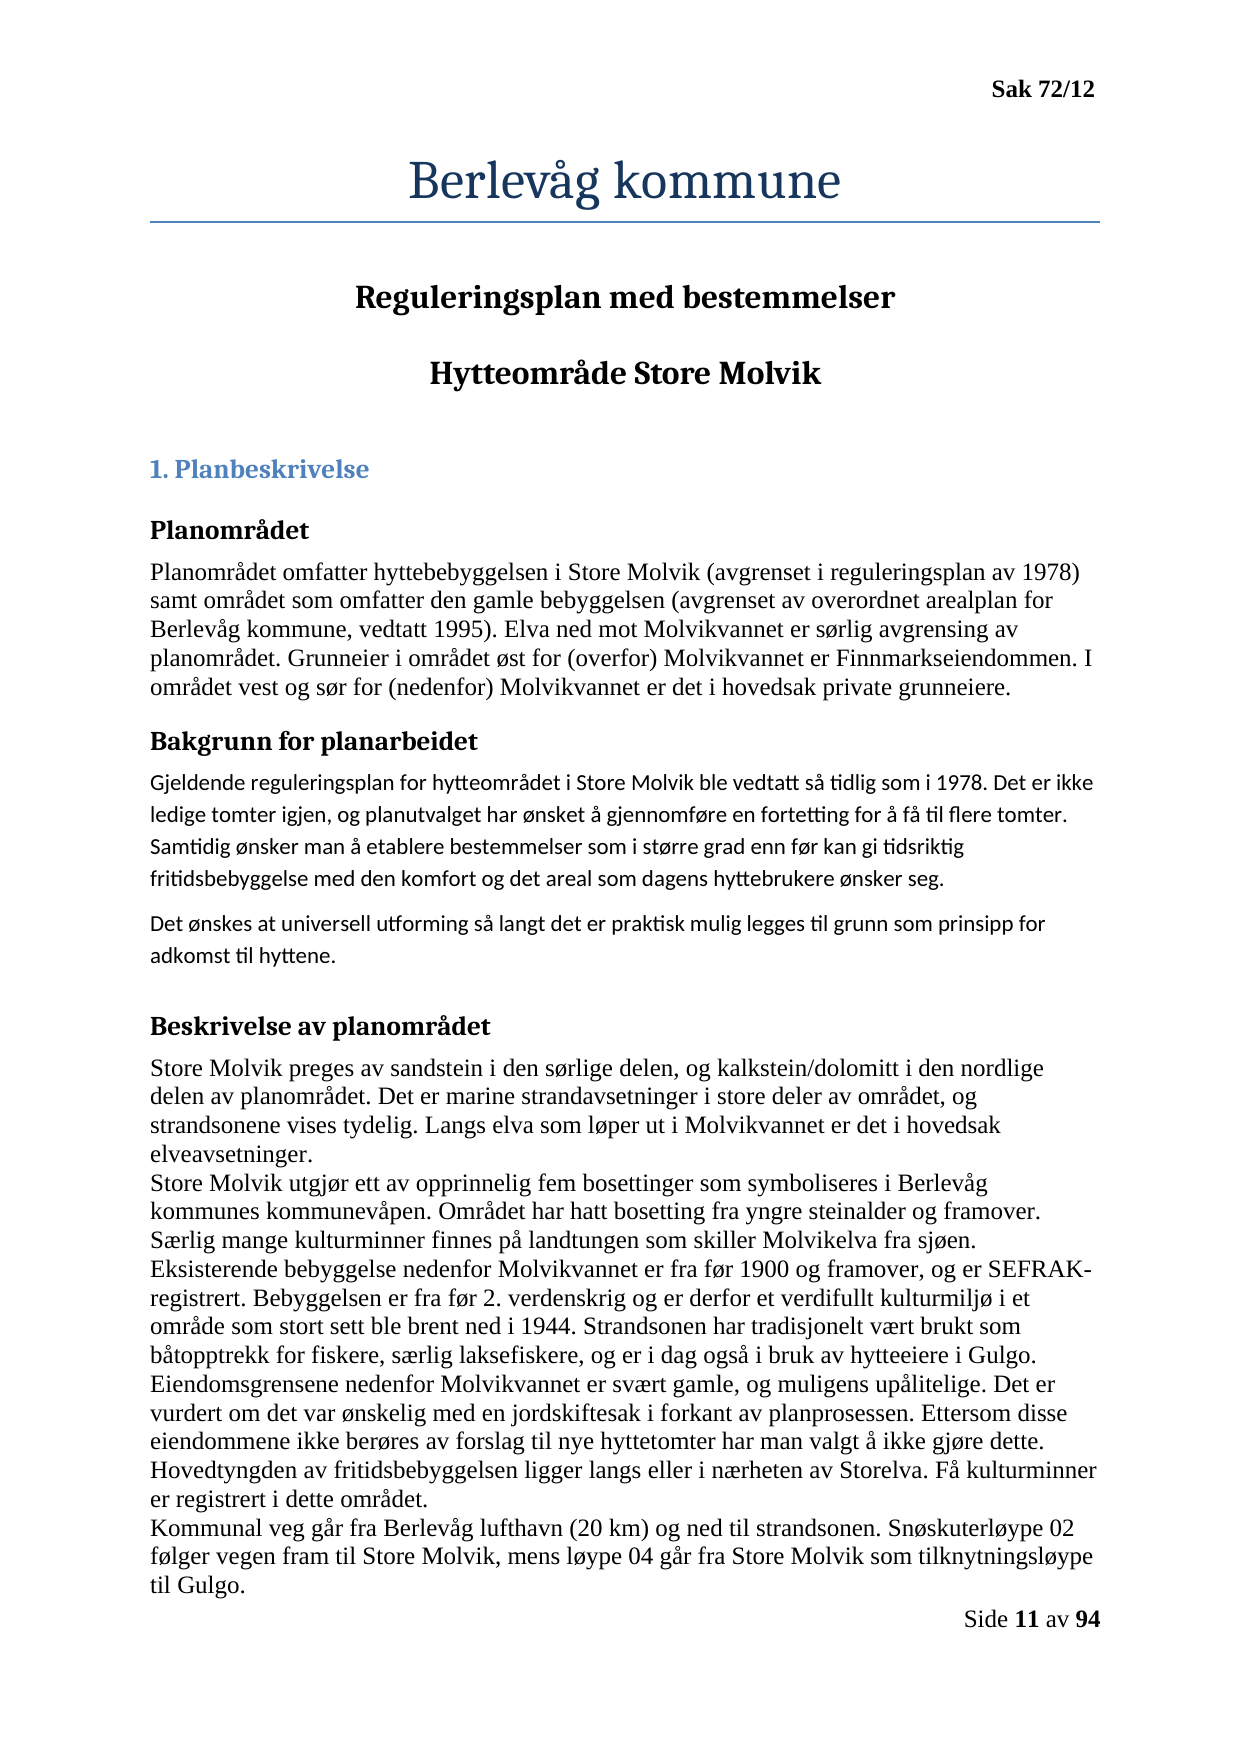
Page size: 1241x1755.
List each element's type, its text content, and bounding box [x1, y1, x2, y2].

text Planområdet omfatter hyttebebyggelsen i Store Molvik (avgrenset i reguleringsplan av 1978) samt området som omfatter den gamle bebyggelsen (avgrenset av overordnet arealplan for Berlevåg kommune, vedtatt 1995). Elva ned mot Molvikvannet er sørlig avgrensing av planområdet. Grunneier i området øst for (overfor) Molvikvannet er Finnmarkseiendommen. I området vest og sør for (nedenfor) Molvikvannet er det i hovedsak private grunneiere. [150, 557, 1100, 701]
subtitle Beskrivelse av planområdet [150, 1011, 1100, 1042]
subtitle 1. Planbeskrivelse [150, 454, 1100, 485]
subtitle Bakgrunn for planarbeidet [150, 726, 1100, 757]
subtitle Hytteområde Store Molvik [150, 354, 1100, 393]
text Berlevåg kommune [150, 150, 1100, 221]
text Gjeldende reguleringsplan for hytteområdet i Store Molvik ble vedtatt så tidlig som i 1978. Det er ikke ledige tomter igjen, og planutvalget har ønsket å gjennomføre en fortetting for å få til flere tomter. Samtidig ønsker man å etablere bestemmelser som i større grad enn før kan gi tidsriktig fritidsbebyggelse med den komfort og det areal som dagens hyttebrukere ønsker seg. [150, 768, 1100, 892]
text Eiendomsgrensene nedenfor Molvikvannet er svært gamle, og muligens upålitelige. Det er vurdert om det var ønskelig med en jordskiftesak i forkant av planprosessen. Ettersom disse eiendommene ikke berøres av forslag til nye hyttetomter har man valgt å ikke gjøre dette. [150, 1369, 1100, 1455]
subtitle Reguleringsplan med bestemmelser [150, 279, 1100, 317]
text Store Molvik preges av sandstein i den sørlige delen, og kalkstein/dolomitt i den nordlige delen av planområdet. Det er marine strandavsetninger i store deler av området, og strandsonene vises tydelig. Langs elva som løper ut i Molvikvannet er det i hovedsak elveavsetninger. [150, 1053, 1100, 1168]
text Store Molvik utgjør ett av opprinnelig fem bosettinger som symboliseres i Berlevåg kommunes kommunevåpen. Området har hatt bosetting fra yngre steinalder og framover. Særlig mange kulturminner finnes på landtungen som skiller Molvikelva fra sjøen. Eksisterende bebyggelse nedenfor Molvikvannet er fra før 1900 og framover, og er SEFRAK-registrert. Bebyggelsen er fra før 2. verdenskrig og er derfor et verdifullt kulturmiljø i et område som stort sett ble brent ned i 1944. Strandsonen har tradisjonelt vært brukt som båtopptrekk for fiskere, særlig laksefiskere, og er i dag også i bruk av hytteeiere i Gulgo. [150, 1168, 1100, 1369]
text Kommunal veg går fra Berlevåg lufthavn (20 km) og ned til strandsonen. Snøskuterløype 02 følger vegen fram til Store Molvik, mens løype 04 går fra Store Molvik som tilknytningsløype til Gulgo. [150, 1513, 1100, 1599]
text Det ønskes at universell utforming så langt det er praktisk mulig legges til grunn som prinsipp for adkomst til hyttene. [150, 909, 1100, 969]
text Hovedtyngden av fritidsbebyggelsen ligger langs eller i nærheten av Storelva. Få kulturminner er registrert i dette området. [150, 1455, 1100, 1513]
subtitle Planområdet [150, 515, 1100, 546]
